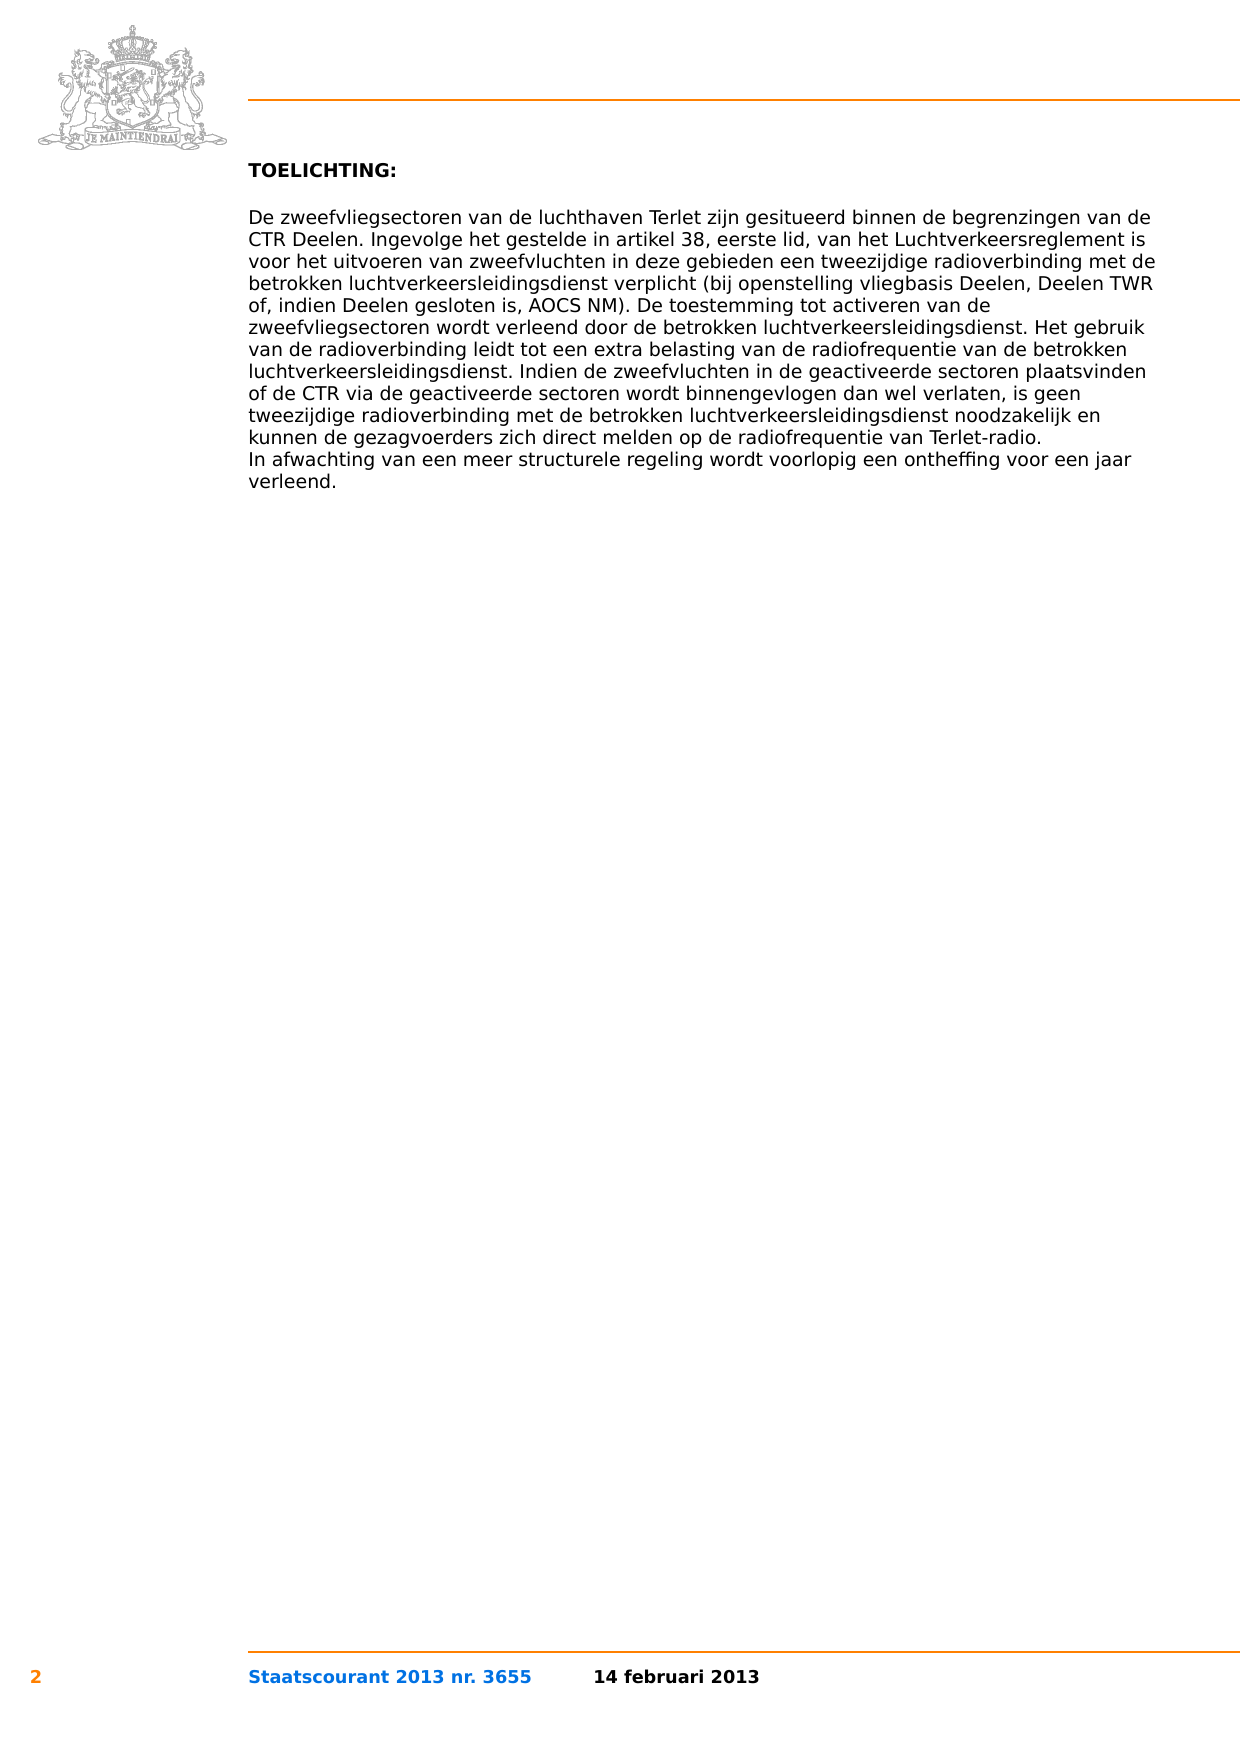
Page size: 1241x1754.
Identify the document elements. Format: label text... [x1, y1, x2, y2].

subtitle TOELICHTING: [248, 160, 1163, 182]
text De zweefvliegsectoren van de luchthaven Terlet zijn gesitueerd binnen de begrenzingen van de CTR Deelen. Ingevolge het gestelde in artikel 38, eerste lid, van het Luchtverkeersreglement is voor het uitvoeren van zweefvluchten in deze gebieden een tweezijdige radioverbinding met de betrokken luchtverkeersleidingsdienst verplicht (bij openstelling vliegbasis Deelen, Deelen TWR of, indien Deelen gesloten is, AOCS NM). De toestemming tot activeren van de zweefvliegsectoren wordt verleend door de betrokken luchtverkeersleidingsdienst. Het gebruik van de radioverbinding leidt tot een extra belasting van de radiofrequentie van de betrokken luchtverkeersleidingsdienst. Indien de zweefvluchten in de geactiveerde sectoren plaatsvinden of de CTR via de geactiveerde sectoren wordt binnengevlogen dan wel verlaten, is geen tweezijdige radioverbinding met de betrokken luchtverkeersleidingsdienst noodzakelijk en kunnen de gezagvoerders zich direct melden op de radiofrequentie van Terlet-radio. [248, 207, 1163, 449]
picture [38, 25, 227, 150]
text In afwachting van een meer structurele regeling wordt voorlopig een ontheffing voor een jaar verleend. [248, 449, 1163, 493]
